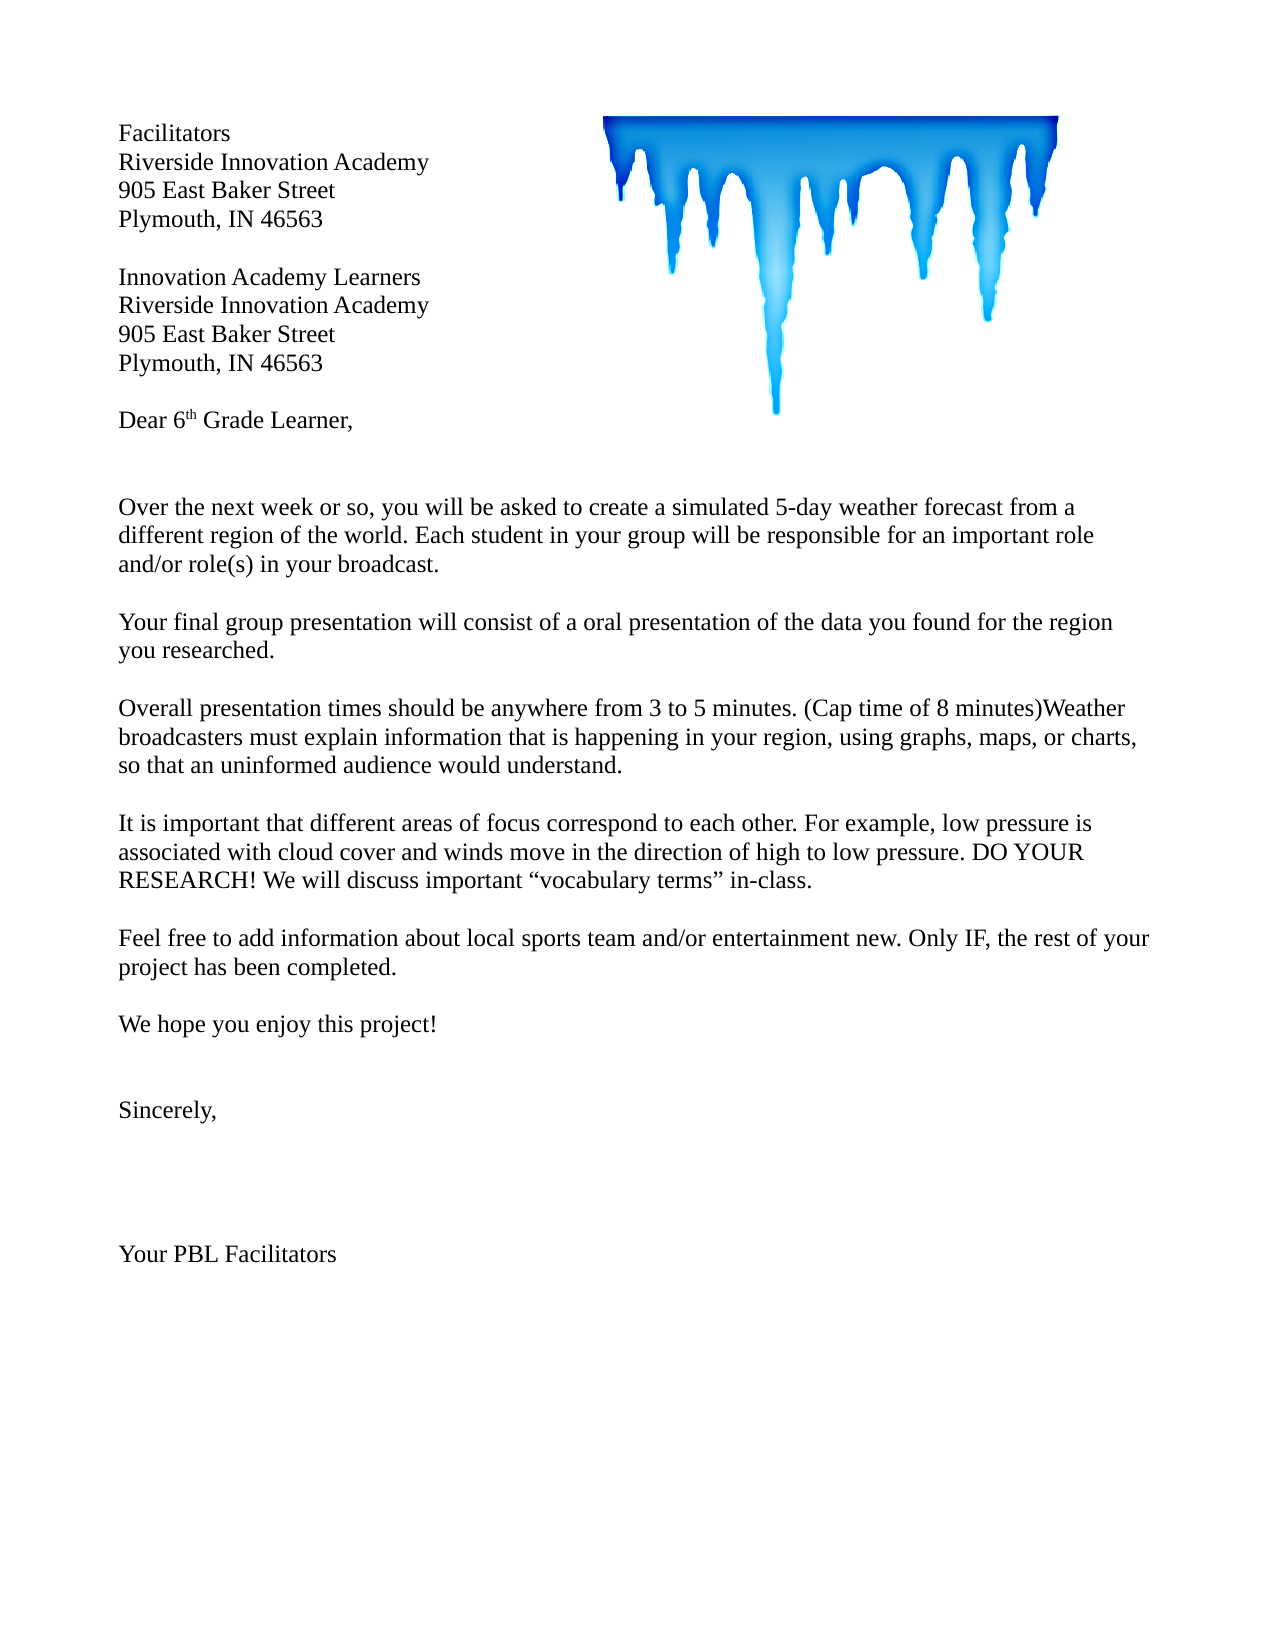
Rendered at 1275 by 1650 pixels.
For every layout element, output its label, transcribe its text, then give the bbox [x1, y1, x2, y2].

text Feel free to add information about local sports team and/or entertainment new. Only IF, the rest of your project has been completed. [118, 923, 1157, 981]
text Dear 6th Grade Learner, [118, 406, 1157, 434]
text [1069, 147, 1157, 176]
text [1069, 204, 1157, 233]
picture [598, 111, 1069, 423]
text Over the next week or so, you will be asked to create a simulated 5-day weather forecast from a different region of the world. Each student in your group will be responsible for an important role and/or role(s) in your broadcast. [118, 492, 1157, 578]
text Innovation Academy Learners [118, 262, 598, 291]
text [1069, 348, 1157, 377]
text Sincerely, [118, 1096, 1157, 1124]
text 905 East Baker Street [118, 319, 598, 348]
text [1069, 176, 1157, 204]
text [1069, 118, 1157, 147]
text Riverside Innovation Academy [118, 291, 598, 319]
text 905 East Baker Street [118, 176, 598, 204]
text Riverside Innovation Academy [118, 147, 598, 176]
text We hope you enjoy this project! [118, 1009, 1157, 1038]
text Plymouth, IN 46563 [118, 348, 598, 377]
text Plymouth, IN 46563 [118, 204, 598, 233]
text [1069, 319, 1157, 348]
text Facilitators [118, 118, 598, 147]
text Your final group presentation will consist of a oral presentation of the data you found for the region you researched. [118, 607, 1157, 664]
text It is important that different areas of focus correspond to each other. For example, low pressure is associated with cloud cover and winds move in the direction of high to low pressure. DO YOUR RESEARCH! We will discuss important “vocabulary terms” in-class. [118, 808, 1157, 894]
text Overall presentation times should be anywhere from 3 to 5 minutes. (Cap time of 8 minutes)Weather broadcasters must explain information that is happening in your region, using graphs, maps, or charts, so that an uninformed audience would understand. [118, 693, 1157, 779]
text Your PBL Facilitators [118, 1239, 1157, 1268]
text [1069, 291, 1157, 319]
text [1069, 262, 1157, 291]
